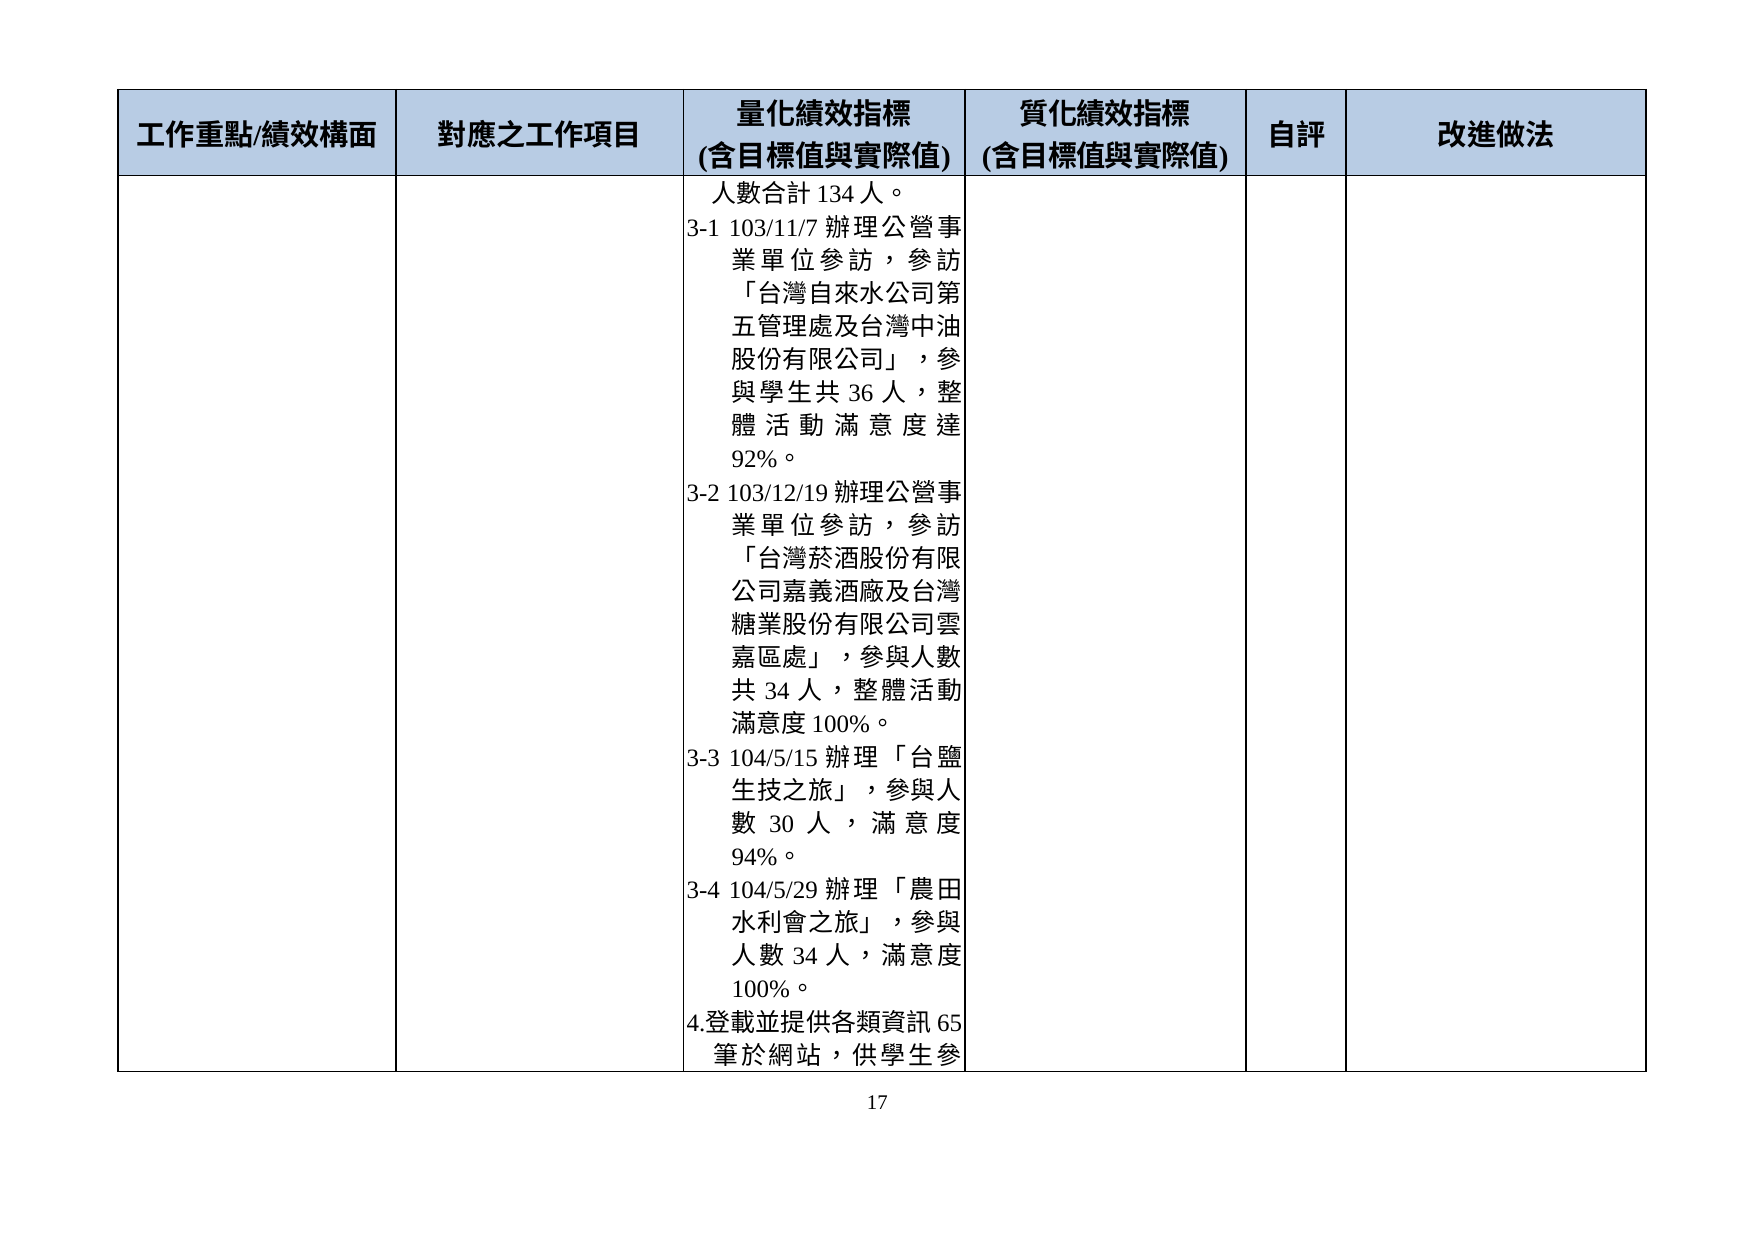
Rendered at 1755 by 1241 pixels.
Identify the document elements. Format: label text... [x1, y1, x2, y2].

table_header 對應之工作項目 [397, 90, 683, 175]
table_cell 人數合計134人。 3-1 103/11/7辦理公營事業單位參訪，參訪「台灣自來水公司第五管理處及台灣中油股份有限公司」，參與學生共36人，整體活動滿意度達92%。 3-2 103/12/19辦理公營事業單位參訪，參訪「台灣菸酒股份有限公司嘉義酒廠及台灣糖業股份有限公司雲嘉區處」，參與人數共34人，整體活動滿意度100%。 3-3 104/5/15辦理「台鹽生技之旅」，參與人數30人，滿意度94%。 3-4 104/5/29辦理「農田水利會之旅」，參與人數34人，滿意度100%。 4.登載並提供各類資訊65筆於網站，供學生參 [684, 176, 964, 1071]
table_header 工作重點/績效構面 [119, 90, 395, 175]
table_cell [397, 176, 683, 1071]
table_cell [1347, 176, 1645, 1071]
table_cell [966, 176, 1245, 1071]
table_header 質化績效指標 (含目標值與實際值) [966, 90, 1245, 175]
table_header 量化績效指標 (含目標值與實際值) [684, 90, 964, 175]
table_header 自評 [1247, 90, 1345, 175]
table_header 改進做法 [1347, 90, 1645, 175]
table_cell [119, 176, 395, 1071]
table_cell [1247, 176, 1345, 1071]
